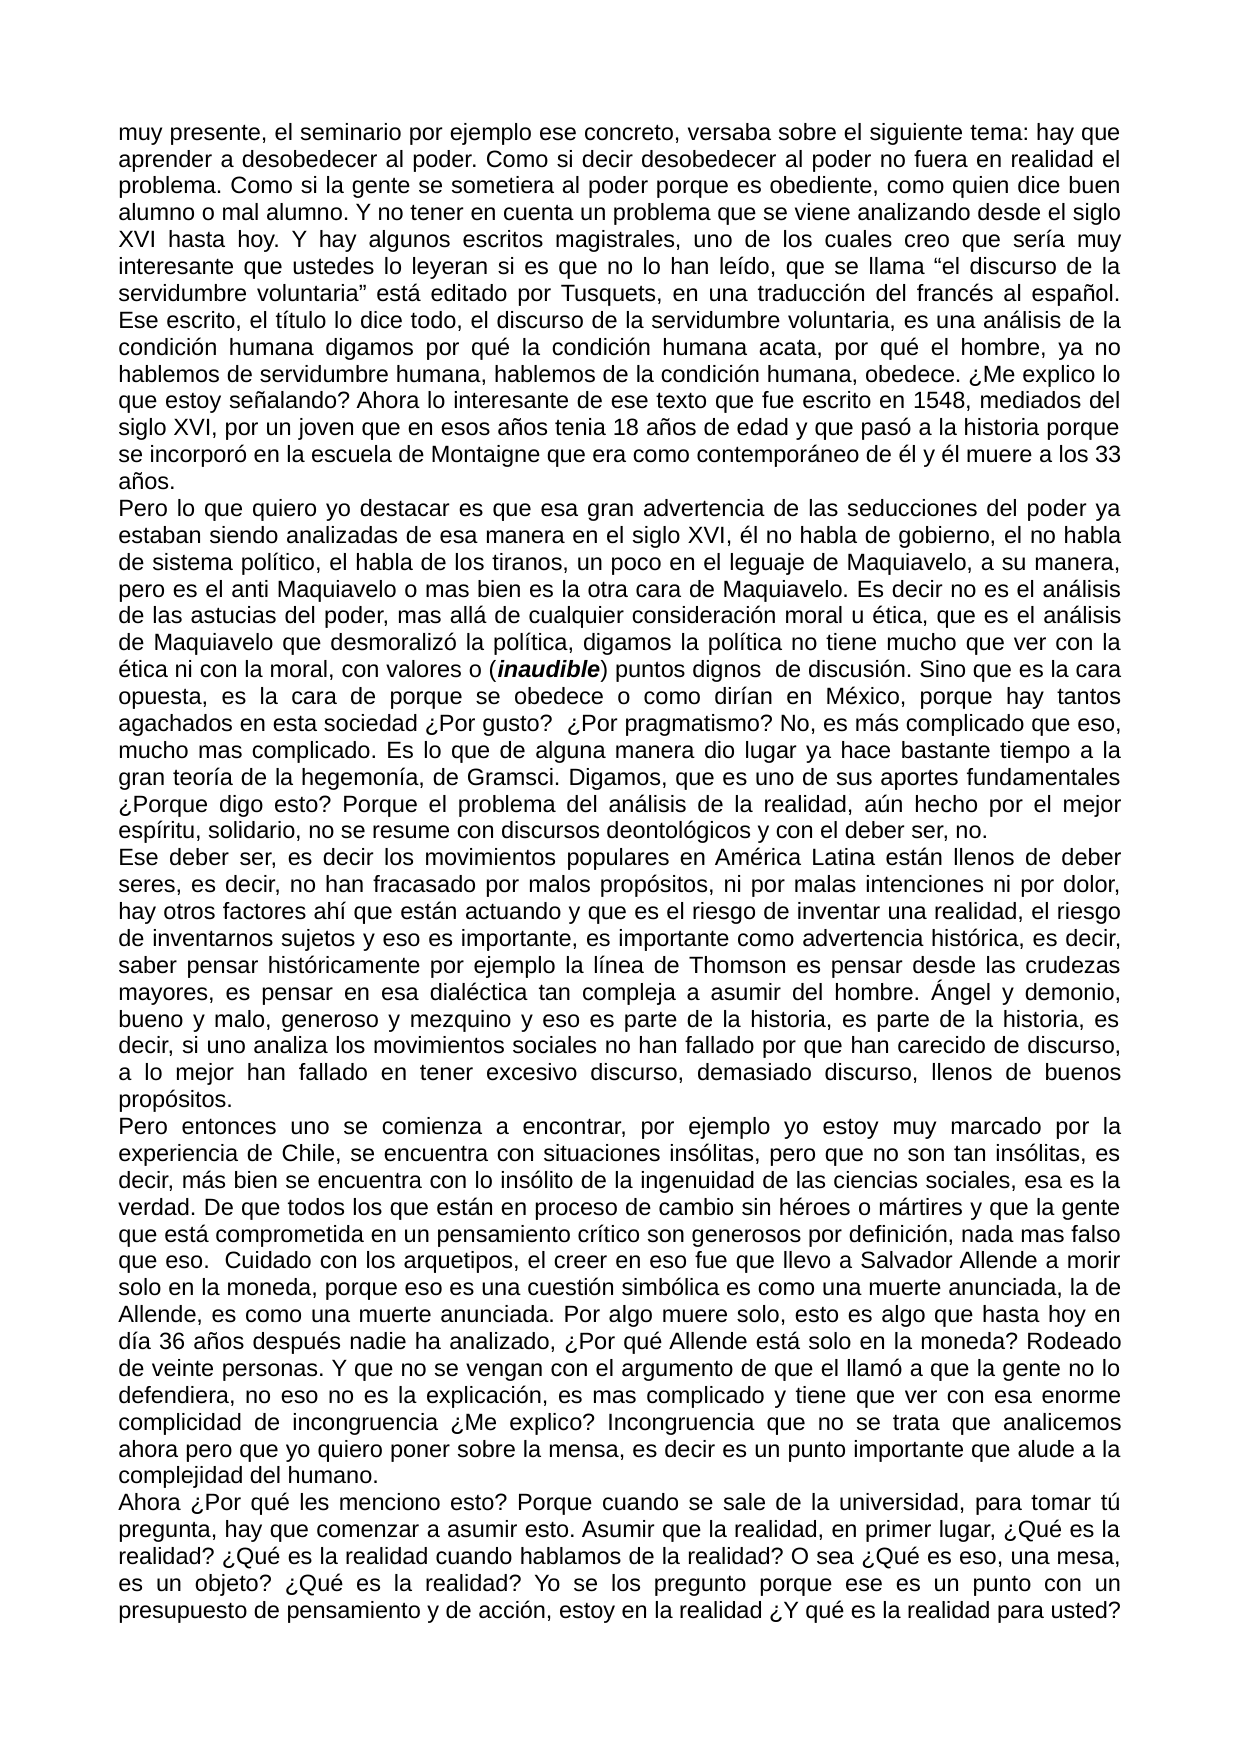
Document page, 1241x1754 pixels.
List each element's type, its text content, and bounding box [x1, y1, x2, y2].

text Ese deber ser, es decir los movimientos populares en América Latina están llenos de deber seres, es decir, no han fracasado por malos propósitos, ni por malas intenciones ni por dolor, hay otros factores ahí que están actuando y que es el riesgo de inventar una realidad, el riesgo de inventarnos sujetos y eso es importante, es importante como advertencia histórica, es decir, saber pensar históricamente por ejemplo la línea de Thomson es pensar desde las crudezas mayores, es pensar en esa dialéctica tan compleja a asumir del hombre. Ángel y demonio, bueno y malo, generoso y mezquino y eso es parte de la historia, es parte de la historia, es decir, si uno analiza los movimientos sociales no han fallado por que han carecido de discurso, a lo mejor han fallado en tener excesivo discurso, demasiado discurso, llenos de buenos propósitos. [118, 844, 1122, 1112]
text Pero entonces uno se comienza a encontrar, por ejemplo yo estoy muy marcado por la experiencia de Chile, se encuentra con situaciones insólitas, pero que no son tan insólitas, es decir, más bien se encuentra con lo insólito de la ingenuidad de las ciencias sociales, esa es la verdad. De que todos los que están en proceso de cambio sin héroes o mártires y que la gente que está comprometida en un pensamiento crítico son generosos por definición, nada mas falso que eso. Cuidado con los arquetipos, el creer en eso fue que llevo a Salvador Allende a morir solo en la moneda, porque eso es una cuestión simbólica es como una muerte anunciada, la de Allende, es como una muerte anunciada. Por algo muere solo, esto es algo que hasta hoy en día 36 años después nadie ha analizado, ¿Por qué Allende está solo en la moneda? Rodeado de veinte personas. Y que no se vengan con el argumento de que el llamó a que la gente no lo defendiera, no eso no es la explicación, es mas complicado y tiene que ver con esa enorme complicidad de incongruencia ¿Me explico? Incongruencia que no se trata que analicemos ahora pero que yo quiero poner sobre la mensa, es decir es un punto importante que alude a la complejidad del humano. [118, 1112, 1122, 1489]
text Ahora ¿Por qué les menciono esto? Porque cuando se sale de la universidad, para tomar tú pregunta, hay que comenzar a asumir esto. Asumir que la realidad, en primer lugar, ¿Qué es la realidad? ¿Qué es la realidad cuando hablamos de la realidad? O sea ¿Qué es eso, una mesa, es un objeto? ¿Qué es la realidad? Yo se los pregunto porque ese es un punto con un presupuesto de pensamiento y de acción, estoy en la realidad ¿Y qué es la realidad para usted? [118, 1489, 1122, 1623]
text muy presente, el seminario por ejemplo ese concreto, versaba sobre el siguiente tema: hay que aprender a desobedecer al poder. Como si decir desobedecer al poder no fuera en realidad el problema. Como si la gente se sometiera al poder porque es obediente, como quien dice buen alumno o mal alumno. Y no tener en cuenta un problema que se viene analizando desde el siglo XVI hasta hoy. Y hay algunos escritos magistrales, uno de los cuales creo que sería muy interesante que ustedes lo leyeran si es que no lo han leído, que se llama “el discurso de la servidumbre voluntaria” está editado por Tusquets, en una traducción del francés al español. Ese escrito, el título lo dice todo, el discurso de la servidumbre voluntaria, es una análisis de la condición humana digamos por qué la condición humana acata, por qué el hombre, ya no hablemos de servidumbre humana, hablemos de la condición humana, obedece. ¿Me explico lo que estoy señalando? Ahora lo interesante de ese texto que fue escrito en 1548, mediados del siglo XVI, por un joven que en esos años tenia 18 años de edad y que pasó a la historia porque se incorporó en la escuela de Montaigne que era como contemporáneo de él y él muere a los 33 años. [118, 118, 1122, 494]
text Pero lo que quiero yo destacar es que esa gran advertencia de las seducciones del poder ya estaban siendo analizadas de esa manera en el siglo XVI, él no habla de gobierno, el no habla de sistema político, el habla de los tiranos, un poco en el leguaje de Maquiavelo, a su manera, pero es el anti Maquiavelo o mas bien es la otra cara de Maquiavelo. Es decir no es el análisis de las astucias del poder, mas allá de cualquier consideración moral u ética, que es el análisis de Maquiavelo que desmoralizó la política, digamos la política no tiene mucho que ver con la ética ni con la moral, con valores o (inaudible) puntos dignos de discusión. Sino que es la cara opuesta, es la cara de porque se obedece o como dirían en México, porque hay tantos agachados en esta sociedad ¿Por gusto? ¿Por pragmatismo? No, es más complicado que eso, mucho mas complicado. Es lo que de alguna manera dio lugar ya hace bastante tiempo a la gran teoría de la hegemonía, de Gramsci. Digamos, que es uno de sus aportes fundamentales ¿Porque digo esto? Porque el problema del análisis de la realidad, aún hecho por el mejor espíritu, solidario, no se resume con discursos deontológicos y con el deber ser, no. [118, 494, 1122, 844]
